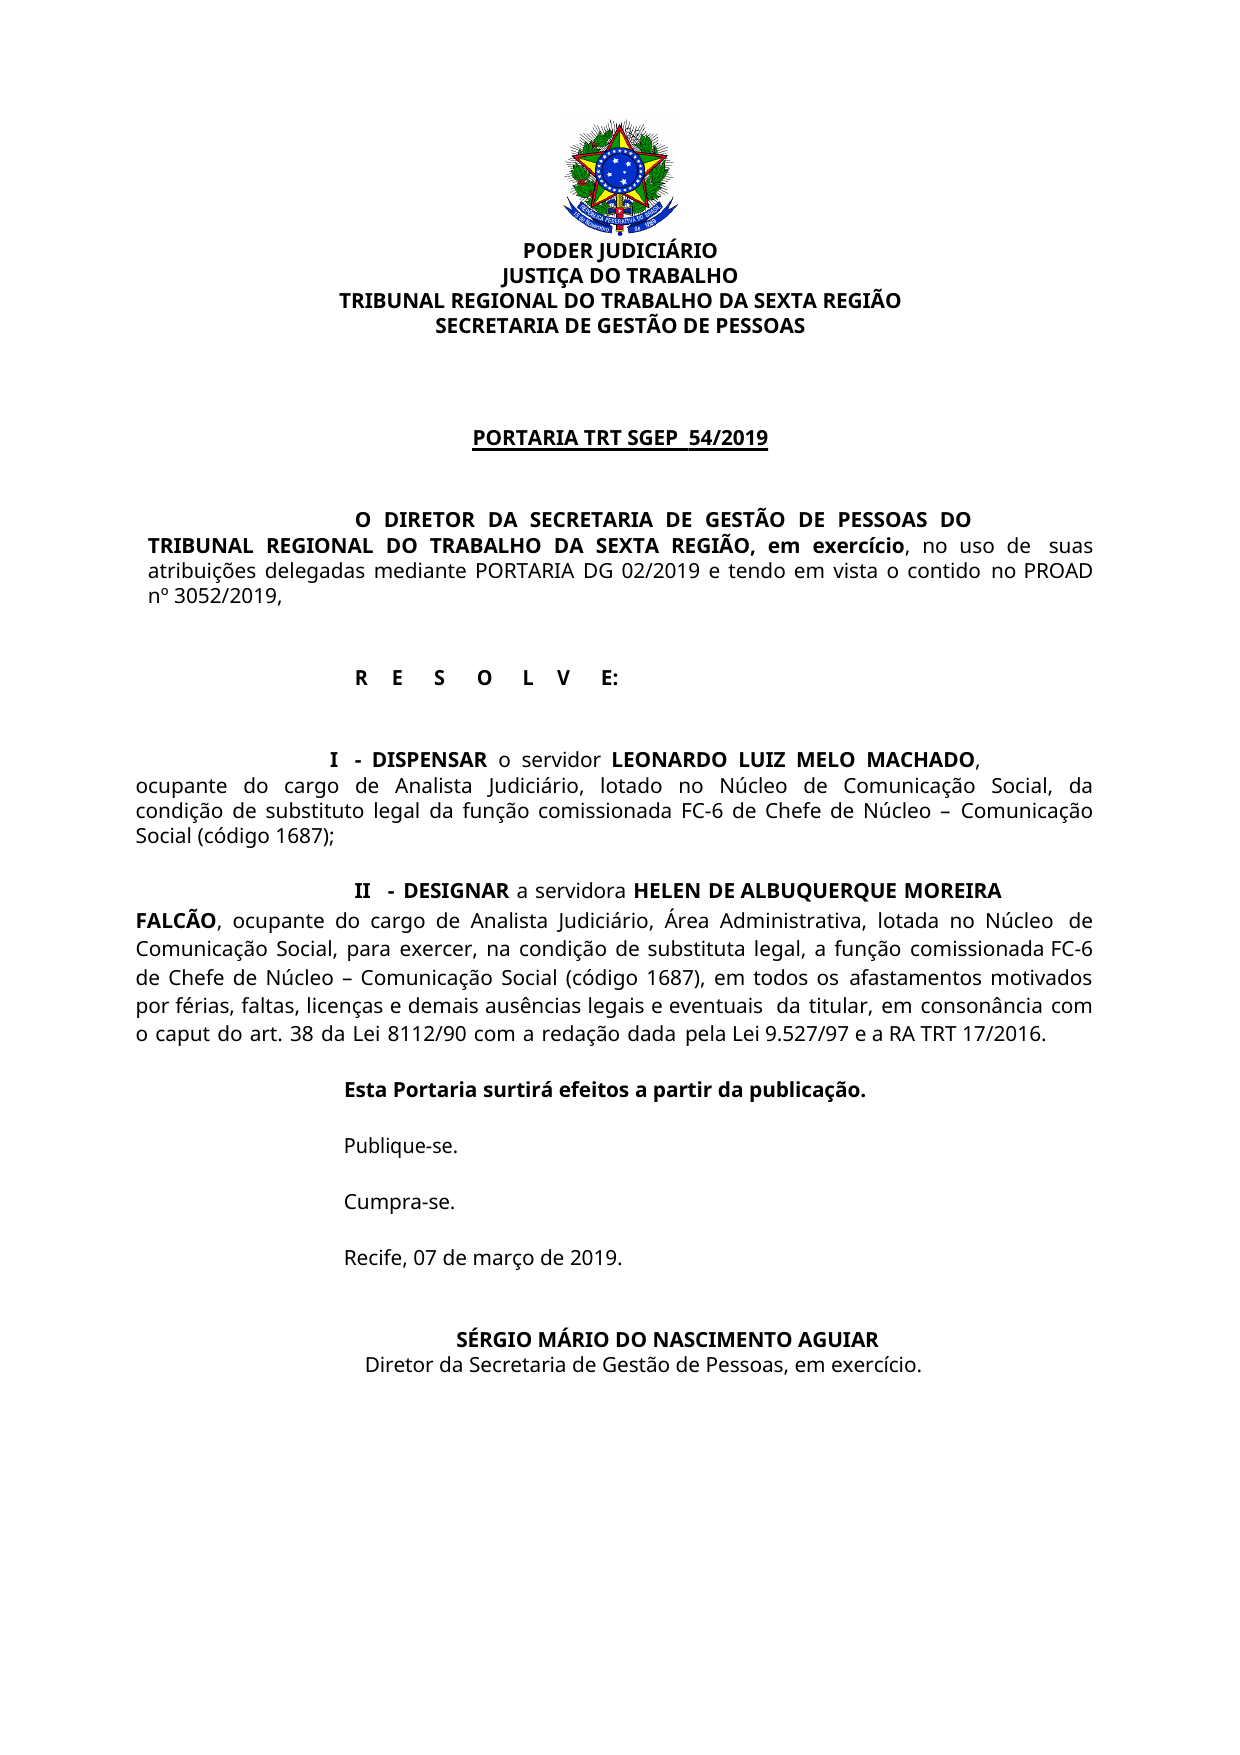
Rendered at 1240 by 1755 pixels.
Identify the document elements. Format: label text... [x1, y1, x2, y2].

text TRIBUNAL REGIONAL DO TRABALHO DA SEXTA REGIÃO SECRETARIA DE GESTÃO DE PESSOAS [296, 289, 944, 339]
text TRIBUNAL REGIONAL DO TRABALHO DA SEXTA REGIÃO, em exercício, no uso de suas atribuições delegadas mediante PORTARIA DG 02/2019 e tendo em vista o contido no PROAD nº 3052/2019, [148, 533, 1093, 608]
subtitle R E S O L V E: [354, 663, 1104, 692]
picture [557, 116, 680, 238]
text ocupante do cargo de Analista Judiciário, lotado no Núcleo de Comunicação Social, da condição de substituto legal da função comissionada FC-6 de Chefe de Núcleo – Comunicação Social (código 1687); [135, 773, 1093, 848]
text Publique-se. Cumpra-se. [344, 1131, 473, 1215]
subtitle Esta Portaria surtirá efeitos a partir da publicação. [344, 1075, 1104, 1103]
subtitle SÉRGIO MÁRIO DO NASCIMENTO AGUIAR [425, 1327, 910, 1352]
list - DISPENSAR o servidor LEONARDO LUIZ MELO MACHADO, [330, 748, 1104, 773]
text FALCÃO, ocupante do cargo de Analista Judiciário, Área Administrativa, lotada no Núcleo de Comunicação Social, para exercer, na condição de substituta legal, a função comissionada FC-6 de Chefe de Núcleo – Comunicação Social (código 1687), em todos os afastamentos motivados por férias, faltas, licenças e demais ausências legais e eventuais da titular, em consonância com o caput do art. 38 da Lei 8112/90 com a redação dada pela Lei 9.527/97 e a RA TRT 17/2016. [135, 906, 1093, 1048]
list - DESIGNAR a servidora HELEN DE ALBUQUERQUE MOREIRA [354, 877, 1104, 905]
text PORTARIA TRT SGEP 54/2019 [330, 423, 910, 452]
text Recife, 07 de março de 2019. [344, 1243, 1104, 1271]
text Diretor da Secretaria de Gestão de Pessoas, em exercício. [364, 1352, 1104, 1377]
subtitle PODER JUDICIÁRIO JUSTIÇA DO TRABALHO [482, 239, 758, 289]
text O DIRETOR DA SECRETARIA DE GESTÃO DE PESSOAS DO [354, 508, 1104, 533]
